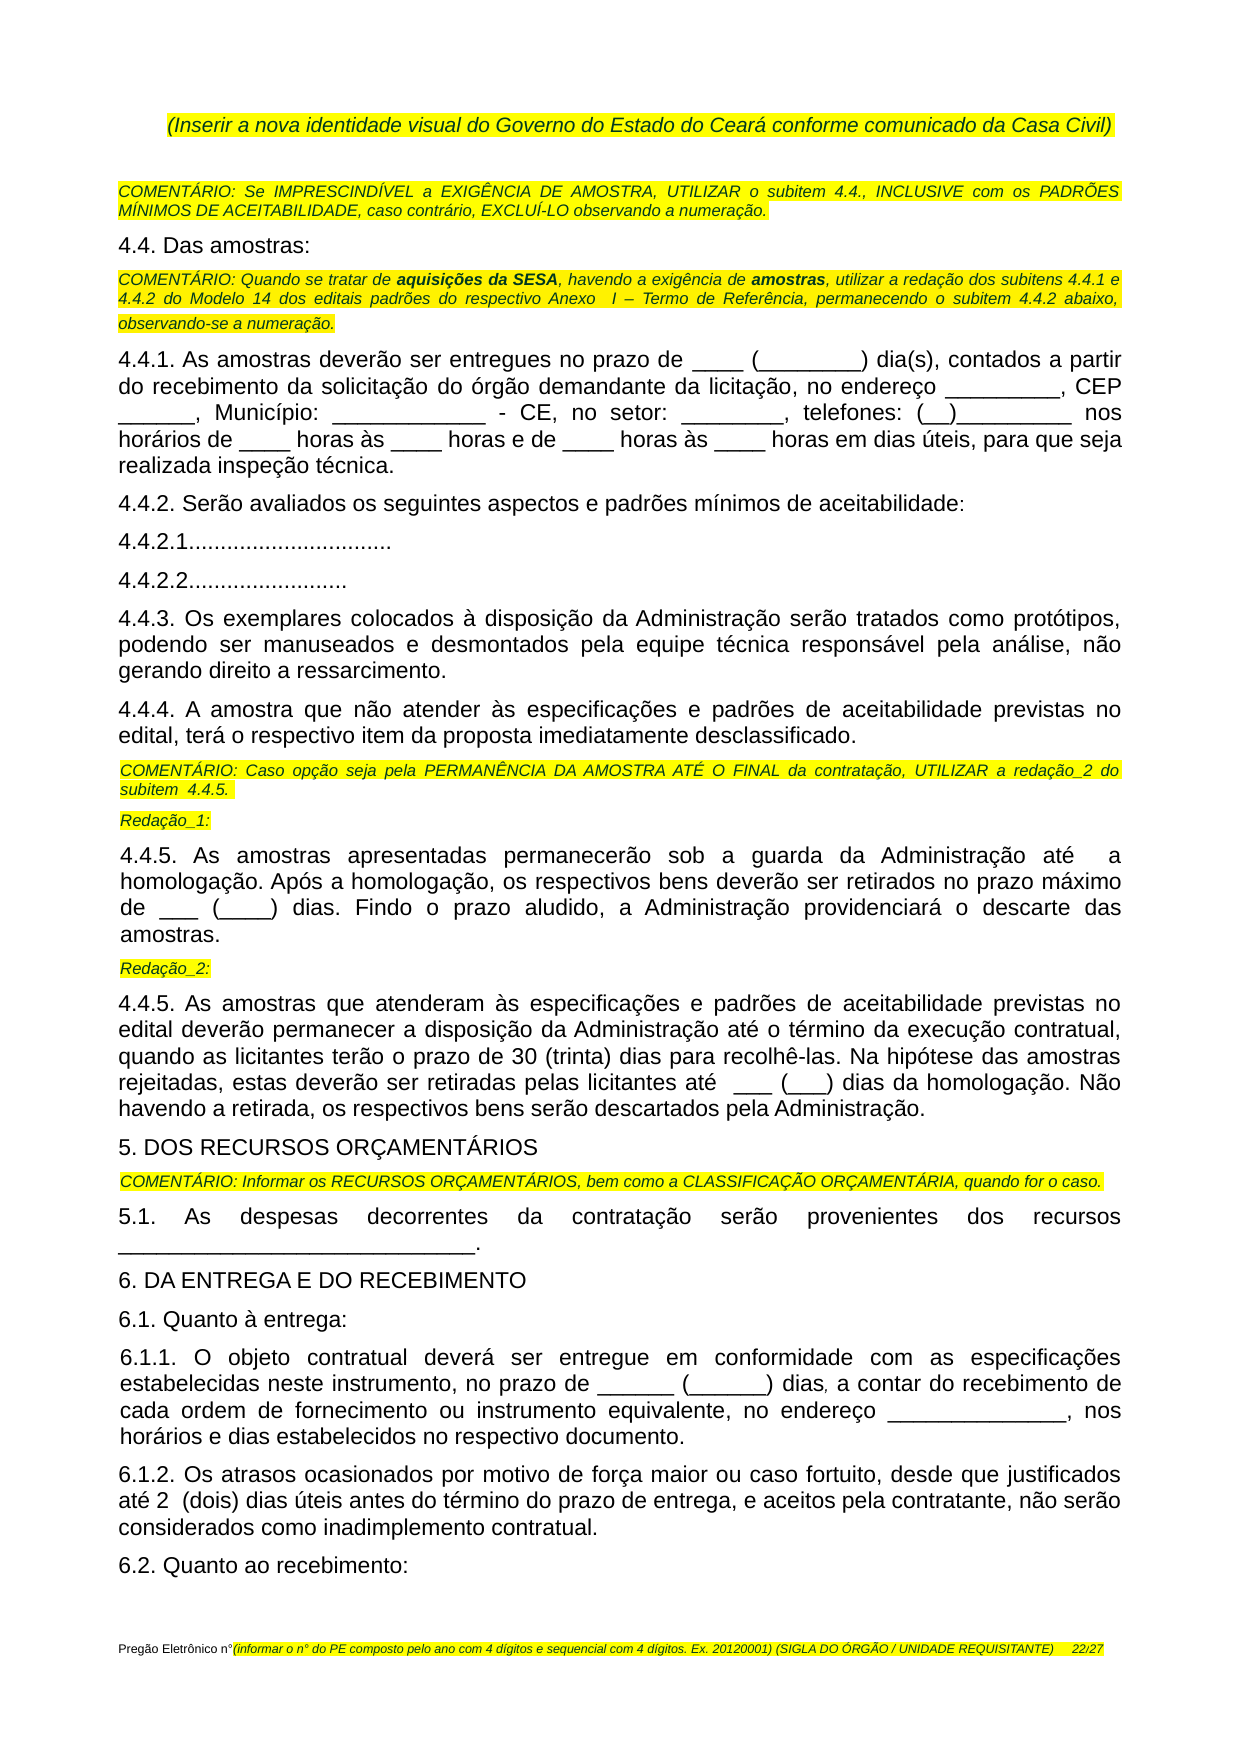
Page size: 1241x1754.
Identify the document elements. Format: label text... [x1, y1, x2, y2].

text 5.1. As despesas decorrentes da contratação serão provenientes dos recursos ____________________________. [118, 1203, 1122, 1256]
text 6. DA ENTREGA E DO RECEBIMENTO [118, 1267, 1122, 1294]
text 6.1.1. O objeto contratual deverá ser entregue em conformidade com as especificações estabelecidas neste instrumento, no prazo de ______ (______) dias, a contar do recebimento de cada ordem de fornecimento ou instrumento equivalente, no endereço ______________, nos horários e dias estabelecidos no respectivo documento. [119, 1344, 1122, 1449]
text 6.2. Quanto ao recebimento: [118, 1552, 1122, 1578]
text 4.4.5. As amostras apresentadas permanecerão sob a guarda da Administração até a homologação. Após a homologação, os respectivos bens deverão ser retirados no prazo máximo de ___ (____) dias. Findo o prazo aludido, a Administração providenciará o descarte das amostras. [120, 842, 1122, 947]
text 5. DOS RECURSOS ORÇAMENTÁRIOS [118, 1133, 1122, 1160]
text 4.4.2. Serão avaliados os seguintes aspectos e padrões mínimos de aceitabilidade: [118, 490, 1122, 516]
text COMENTÁRIO: Informar os RECURSOS ORÇAMENTÁRIOS, bem como a CLASSIFICAÇÃO ORÇAMENTÁRIA, quando for o caso. [120, 1172, 1122, 1191]
text 6.1. Quanto à entrega: [118, 1306, 1122, 1332]
text 4.4.2.1................................ [118, 528, 1122, 555]
text COMENTÁRIO: Quando se tratar de aquisições da SESA, havendo a exigência de amostras, utilizar a redação dos subitens 4.4.1 e 4.4.2 do Modelo 14 dos editais padrões do respectivo Anexo I – Termo de Referência, permanecendo o subitem 4.4.2 abaixo, observando-se a numeração. [118, 270, 1122, 334]
text 6.1.2. Os atrasos ocasionados por motivo de força maior ou caso fortuito, desde que justificados até 2 (dois) dias úteis antes do término do prazo de entrega, e aceitos pela contratante, não serão considerados como inadimplemento contratual. [118, 1461, 1122, 1540]
text COMENTÁRIO: Caso opção seja pela PERMANÊNCIA DA AMOSTRA ATÉ O FINAL da contratação, UTILIZAR a redação_2 do subitem 4.4.5. [120, 760, 1122, 799]
text 4.4.5. As amostras que atenderam às especificações e padrões de aceitabilidade previstas no edital deverão permanecer a disposição da Administração até o término da execução contratual, quando as licitantes terão o prazo de 30 (trinta) dias para recolhê-las. Na hipótese das amostras rejeitadas, estas deverão ser retiradas pelas licitantes até ___ (___) dias da homologação. Não havendo a retirada, os respectivos bens serão descartados pela Administração. [118, 990, 1122, 1122]
text Redação_1: [120, 811, 1122, 830]
text 4.4. Das amostras: [118, 232, 1122, 258]
text 4.4.3. Os exemplares colocados à disposição da Administração serão tratados como protótipos, podendo ser manuseados e desmontados pela equipe técnica responsável pela análise, não gerando direito a ressarcimento. [118, 605, 1122, 684]
text COMENTÁRIO: Se IMPRESCINDÍVEL a EXIGÊNCIA DE AMOSTRA, UTILIZAR o subitem 4.4., INCLUSIVE com os PADRÕES MÍNIMOS DE ACEITABILIDADE, caso contrário, EXCLUÍ-LO observando a numeração. [118, 181, 1122, 220]
text 4.4.2.2......................... [118, 567, 1122, 593]
text Redação_2: [120, 959, 1122, 978]
text 4.4.4. A amostra que não atender às especificações e padrões de aceitabilidade previstas no edital, terá o respectivo item da proposta imediatamente desclassificado. [118, 696, 1122, 748]
text 4.4.1. As amostras deverão ser entregues no prazo de ____ (________) dia(s), contados a partir do recebimento da solicitação do órgão demandante da licitação, no endereço _________, CEP ______, Município: ____________ - CE, no setor: ________, telefones: (__)_________ nos horários de ____ horas às ____ horas e de ____ horas às ____ horas em dias úteis, para que seja realizada inspeção técnica. [118, 346, 1122, 478]
